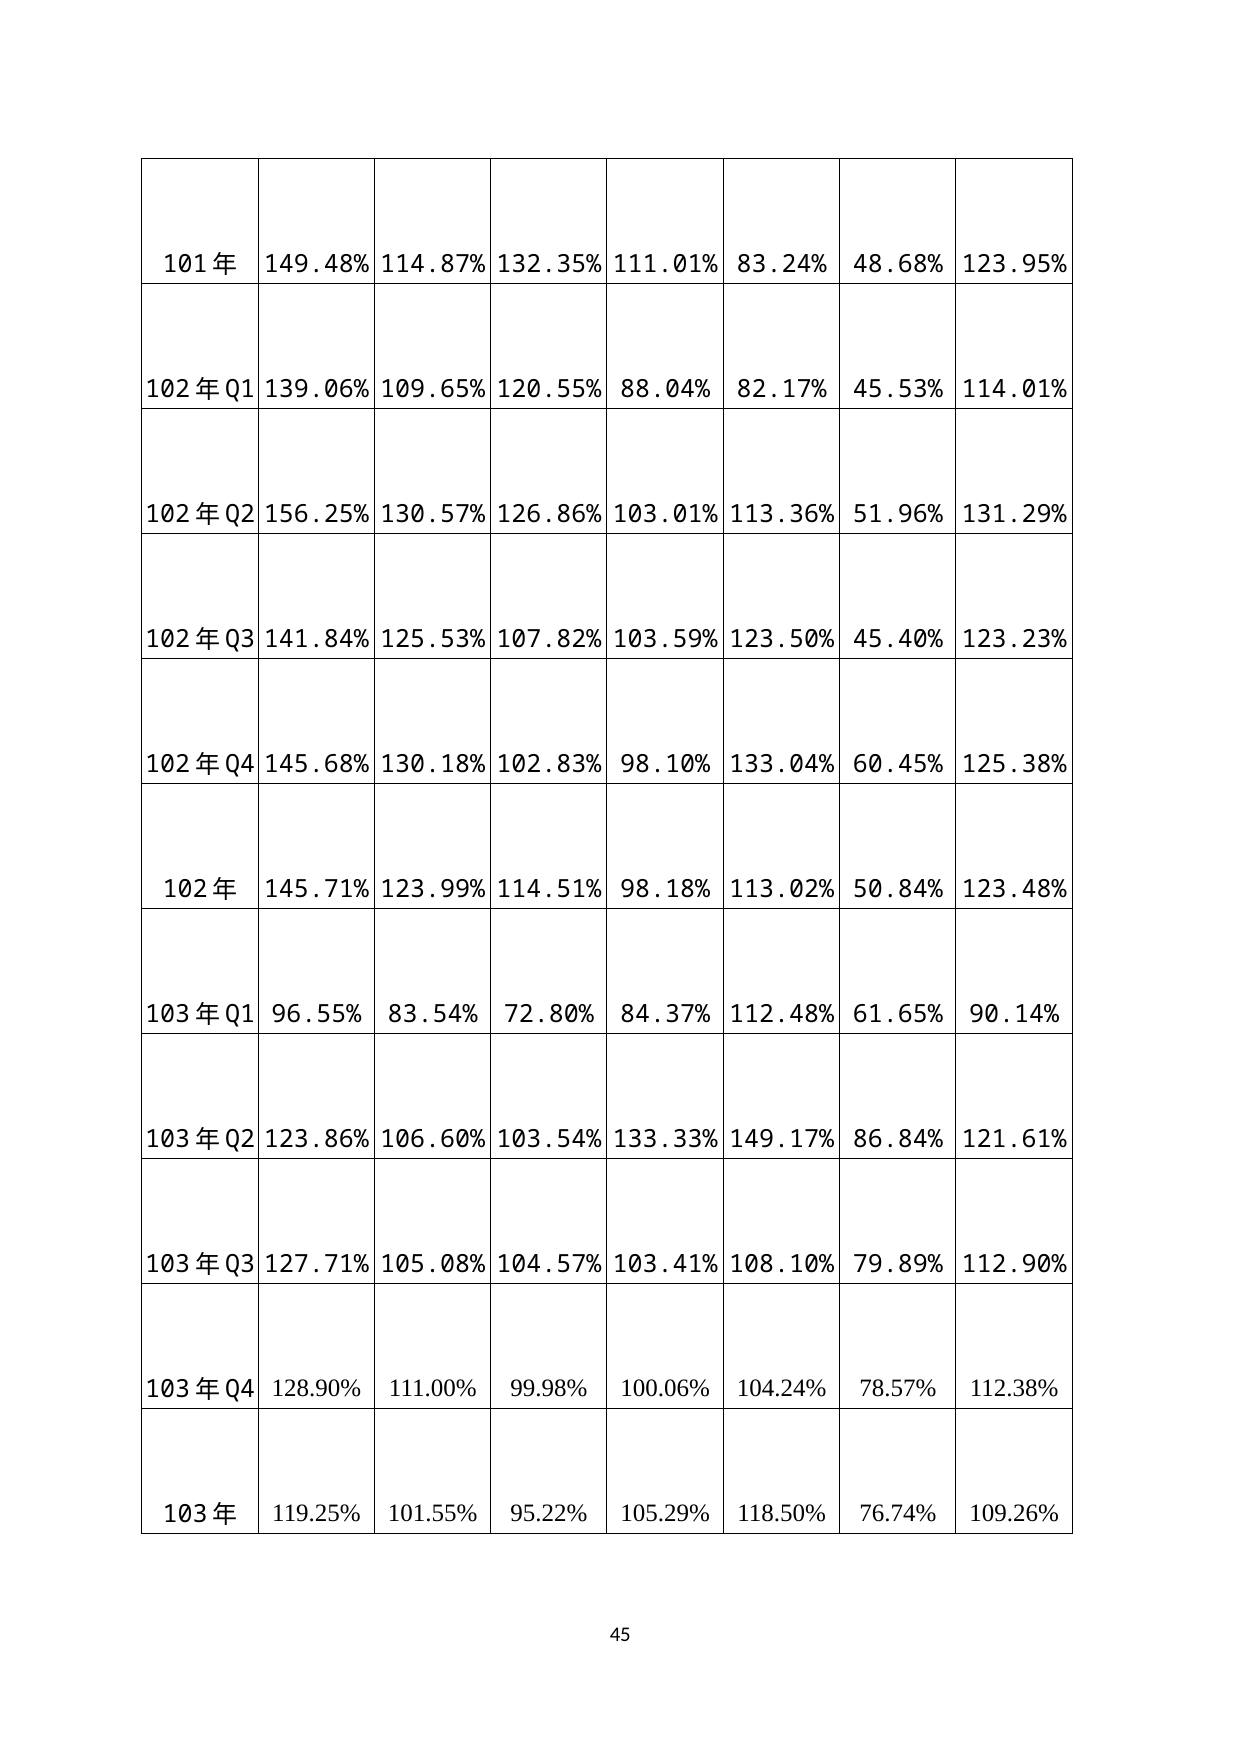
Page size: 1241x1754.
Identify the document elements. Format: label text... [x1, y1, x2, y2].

table_cell 50.84% [840, 784, 955, 908]
table_cell 103年Q2 [142, 1034, 258, 1158]
table_cell 125.53% [375, 534, 490, 658]
table_cell 109.65% [375, 284, 490, 408]
table_cell 83.24% [724, 159, 839, 283]
table_cell 103年Q3 [142, 1159, 258, 1283]
table_cell 76.74% [840, 1409, 955, 1533]
table_cell 103.01% [607, 409, 723, 533]
table_cell 86.84% [840, 1034, 955, 1158]
table_cell 61.65% [840, 909, 955, 1033]
table_cell 128.90% [259, 1284, 374, 1408]
table_cell 125.38% [956, 659, 1072, 783]
table_cell 114.51% [491, 784, 606, 908]
table_cell 103.54% [491, 1034, 606, 1158]
table_cell 118.50% [724, 1409, 839, 1533]
table_cell 112.90% [956, 1159, 1072, 1283]
table_cell 48.68% [840, 159, 955, 283]
table_cell 79.89% [840, 1159, 955, 1283]
table_cell 145.68% [259, 659, 374, 783]
table_cell 102年 [142, 784, 258, 908]
table_cell 113.36% [724, 409, 839, 533]
table_cell 130.18% [375, 659, 490, 783]
table_cell 102年Q3 [142, 534, 258, 658]
table_cell 104.57% [491, 1159, 606, 1283]
table_cell 105.08% [375, 1159, 490, 1283]
table_cell 156.25% [259, 409, 374, 533]
table_cell 130.57% [375, 409, 490, 533]
table_cell 123.48% [956, 784, 1072, 908]
table_cell 102年Q2 [142, 409, 258, 533]
table_cell 127.71% [259, 1159, 374, 1283]
table_cell 119.25% [259, 1409, 374, 1533]
table_cell 141.84% [259, 534, 374, 658]
table_cell 72.80% [491, 909, 606, 1033]
table_cell 133.04% [724, 659, 839, 783]
table_cell 88.04% [607, 284, 723, 408]
table_cell 102年Q1 [142, 284, 258, 408]
table_cell 78.57% [840, 1284, 955, 1408]
table_cell 111.01% [607, 159, 723, 283]
table_cell 126.86% [491, 409, 606, 533]
table_cell 106.60% [375, 1034, 490, 1158]
table_cell 95.22% [491, 1409, 606, 1533]
table_cell 112.48% [724, 909, 839, 1033]
table_cell 103.41% [607, 1159, 723, 1283]
table_cell 112.38% [956, 1284, 1072, 1408]
table_cell 101.55% [375, 1409, 490, 1533]
table_cell 123.50% [724, 534, 839, 658]
table_cell 90.14% [956, 909, 1072, 1033]
table_cell 145.71% [259, 784, 374, 908]
table_cell 51.96% [840, 409, 955, 533]
table_cell 96.55% [259, 909, 374, 1033]
table_cell 103年 [142, 1409, 258, 1533]
table_cell 100.06% [607, 1284, 723, 1408]
table_cell 113.02% [724, 784, 839, 908]
table_cell 98.10% [607, 659, 723, 783]
table_cell 132.35% [491, 159, 606, 283]
table_cell 98.18% [607, 784, 723, 908]
table_cell 103.59% [607, 534, 723, 658]
table_cell 104.24% [724, 1284, 839, 1408]
table_cell 139.06% [259, 284, 374, 408]
table_cell 102年Q4 [142, 659, 258, 783]
table_cell 83.54% [375, 909, 490, 1033]
table_cell 109.26% [956, 1409, 1072, 1533]
table_cell 60.45% [840, 659, 955, 783]
table_cell 45.53% [840, 284, 955, 408]
table_cell 114.87% [375, 159, 490, 283]
table_cell 123.86% [259, 1034, 374, 1158]
table_cell 102.83% [491, 659, 606, 783]
table_cell 99.98% [491, 1284, 606, 1408]
table_cell 107.82% [491, 534, 606, 658]
table_cell 103年Q1 [142, 909, 258, 1033]
table_cell 82.17% [724, 284, 839, 408]
table_cell 108.10% [724, 1159, 839, 1283]
table_cell 131.29% [956, 409, 1072, 533]
table_cell 105.29% [607, 1409, 723, 1533]
table_cell 120.55% [491, 284, 606, 408]
table_cell 114.01% [956, 284, 1072, 408]
table_cell 123.23% [956, 534, 1072, 658]
table_cell 133.33% [607, 1034, 723, 1158]
table_cell 149.48% [259, 159, 374, 283]
table_cell 123.99% [375, 784, 490, 908]
table_cell 84.37% [607, 909, 723, 1033]
table_cell 121.61% [956, 1034, 1072, 1158]
table_cell 45.40% [840, 534, 955, 658]
table_cell 123.95% [956, 159, 1072, 283]
table_cell 149.17% [724, 1034, 839, 1158]
table_cell 111.00% [375, 1284, 490, 1408]
table_cell 103年Q4 [142, 1284, 258, 1408]
table_cell 101年 [142, 159, 258, 283]
